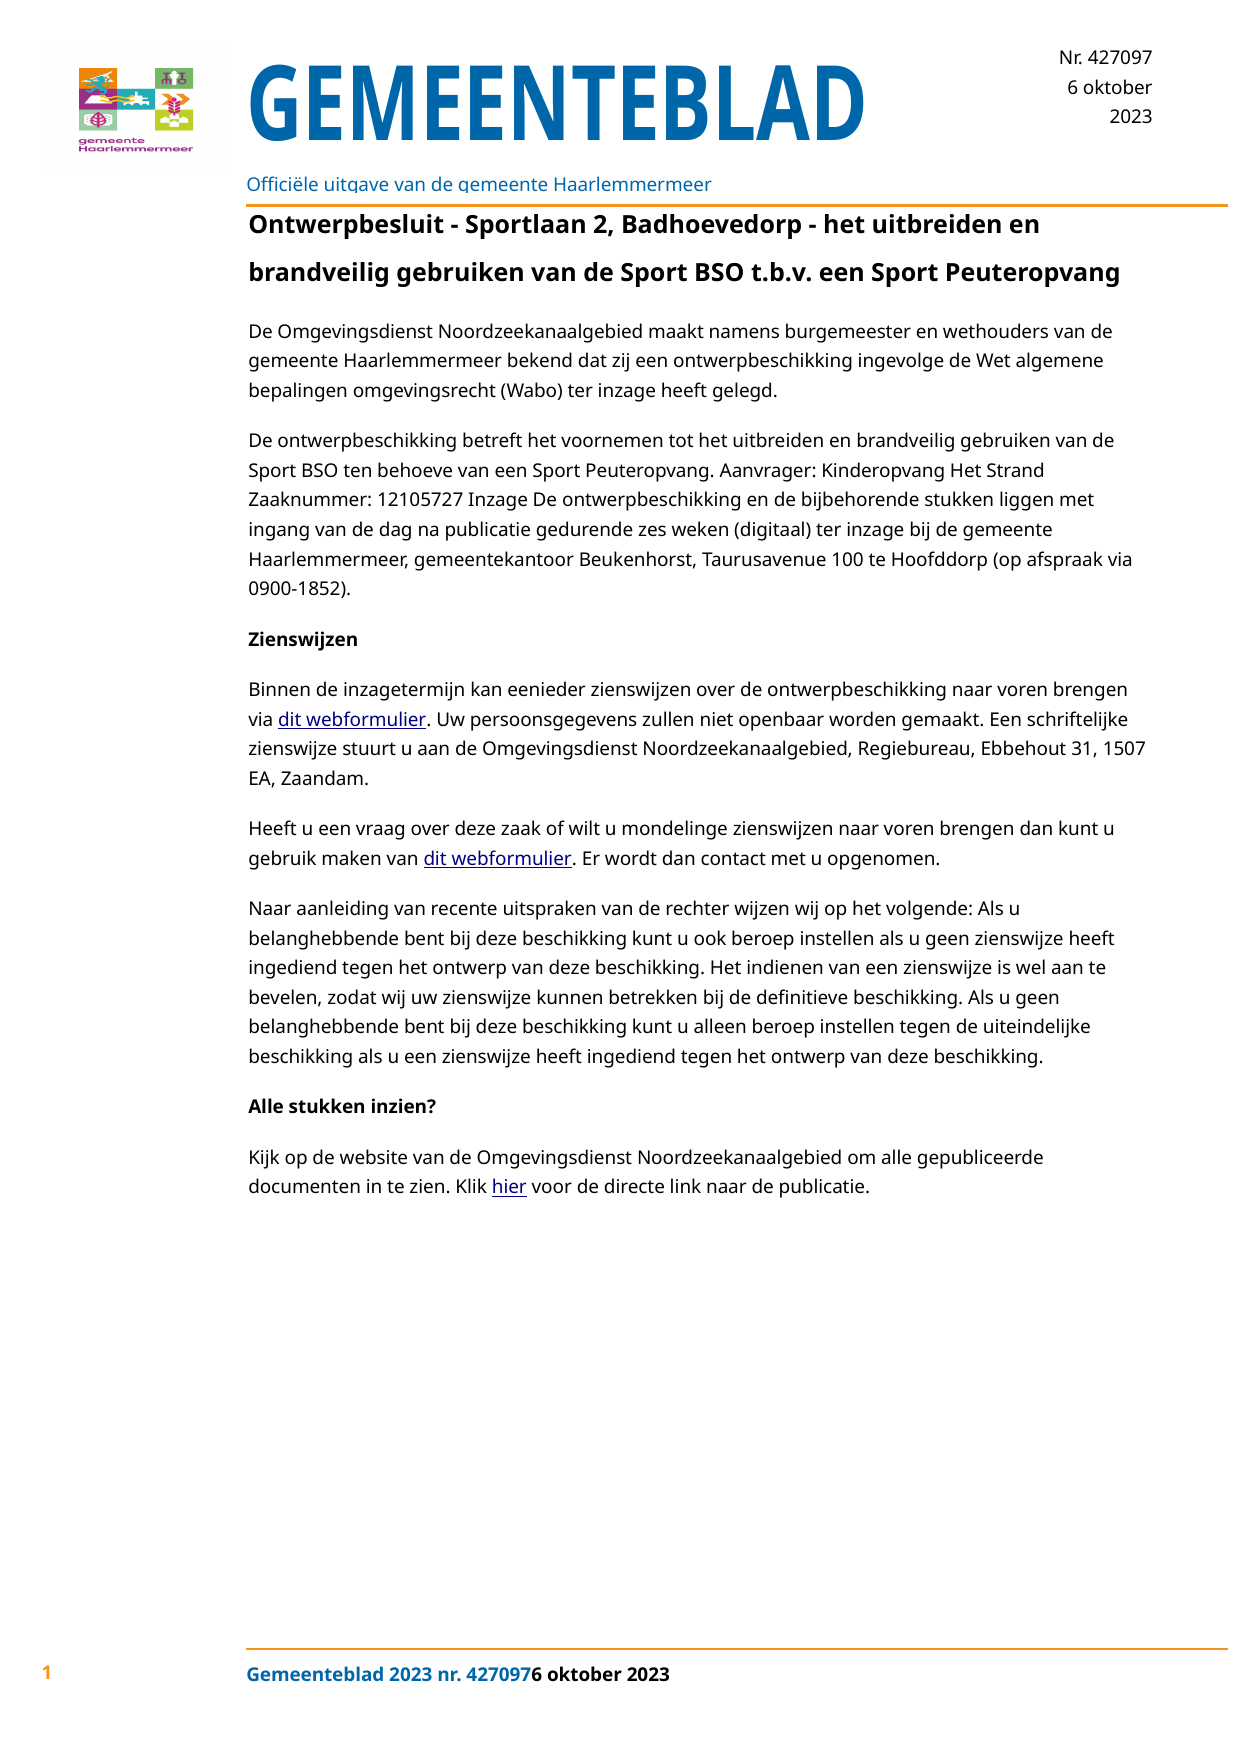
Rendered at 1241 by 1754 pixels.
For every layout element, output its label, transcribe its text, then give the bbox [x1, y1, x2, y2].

picture [41, 47, 231, 172]
text Naar aanleiding van recente uitspraken van de rechter wijzen wij op het volgende: Als u belanghebbende bent bij deze beschikking kunt u ook beroep instellen als u geen zienswijze heeft ingediend tegen het ontwerp van deze beschikking. Het indienen van een zienswijze is wel aan te bevelen, zodat wij uw zienswijze kunnen betrekken bij de definitieve beschikking. Als u geen belanghebbende bent bij deze beschikking kunt u alleen beroep instellen tegen de uiteindelijke beschikking als u een zienswijze heeft ingediend tegen het ontwerp van deze beschikking. [248, 895, 1152, 1069]
text De ontwerpbeschikking betreft het voornemen tot het uitbreiden en brandveilig gebruiken van de Sport BSO ten behoeve van een Sport Peuteropvang. Aanvrager: Kinderopvang Het Strand Zaaknummer: 12105727 Inzage De ontwerpbeschikking en de bijbehorende stukken liggen met ingang van de dag na publicatie gedurende zes weken (digitaal) ter inzage bij de gemeente Haarlemmermeer, gemeentekantoor Beukenhorst, Taurusavenue 100 te Hoofddorp (op afspraak via 0900-1852). [248, 427, 1152, 601]
text Binnen de inzagetermijn kan eenieder zienswijzen over de ontwerpbeschikking naar voren brengen via dit webformulier. Uw persoonsgegevens zullen niet openbaar worden gemaakt. Een schriftelijke zienswijze stuurt u aan de Omgevingsdienst Noordzeekanaalgebied, Regiebureau, Ebbehout 31, 1507 EA, Zaandam. [248, 676, 1152, 791]
text Zienswijzen [248, 626, 1152, 652]
text Alle stukken inzien? [248, 1094, 1152, 1119]
text Ontwerpbesluit - Sportlaan 2, Badhoevedorp - het uitbreiden en brandveilig gebruiken van de Sport BSO t.b.v. een Sport Peuteropvang [248, 207, 1152, 288]
text De Omgevingsdienst Noordzeekanaalgebied maakt namens burgemeester en wethouders van de gemeente Haarlemmermeer bekend dat zij een ontwerpbeschikking ingevolge de Wet algemene bepalingen omgevingsrecht (Wabo) ter inzage heeft gelegd. [248, 318, 1152, 403]
text Kijk op de website van de Omgevingsdienst Noordzeekanaalgebied om alle gepubliceerde documenten in te zien. Klik hier voor de directe link naar de publicatie. [248, 1144, 1152, 1199]
text Heeft u een vraag over deze zaak of wilt u mondelinge zienswijzen naar voren brengen dan kunt u gebruik maken van dit webformulier. Er wordt dan contact met u opgenomen. [248, 815, 1152, 871]
